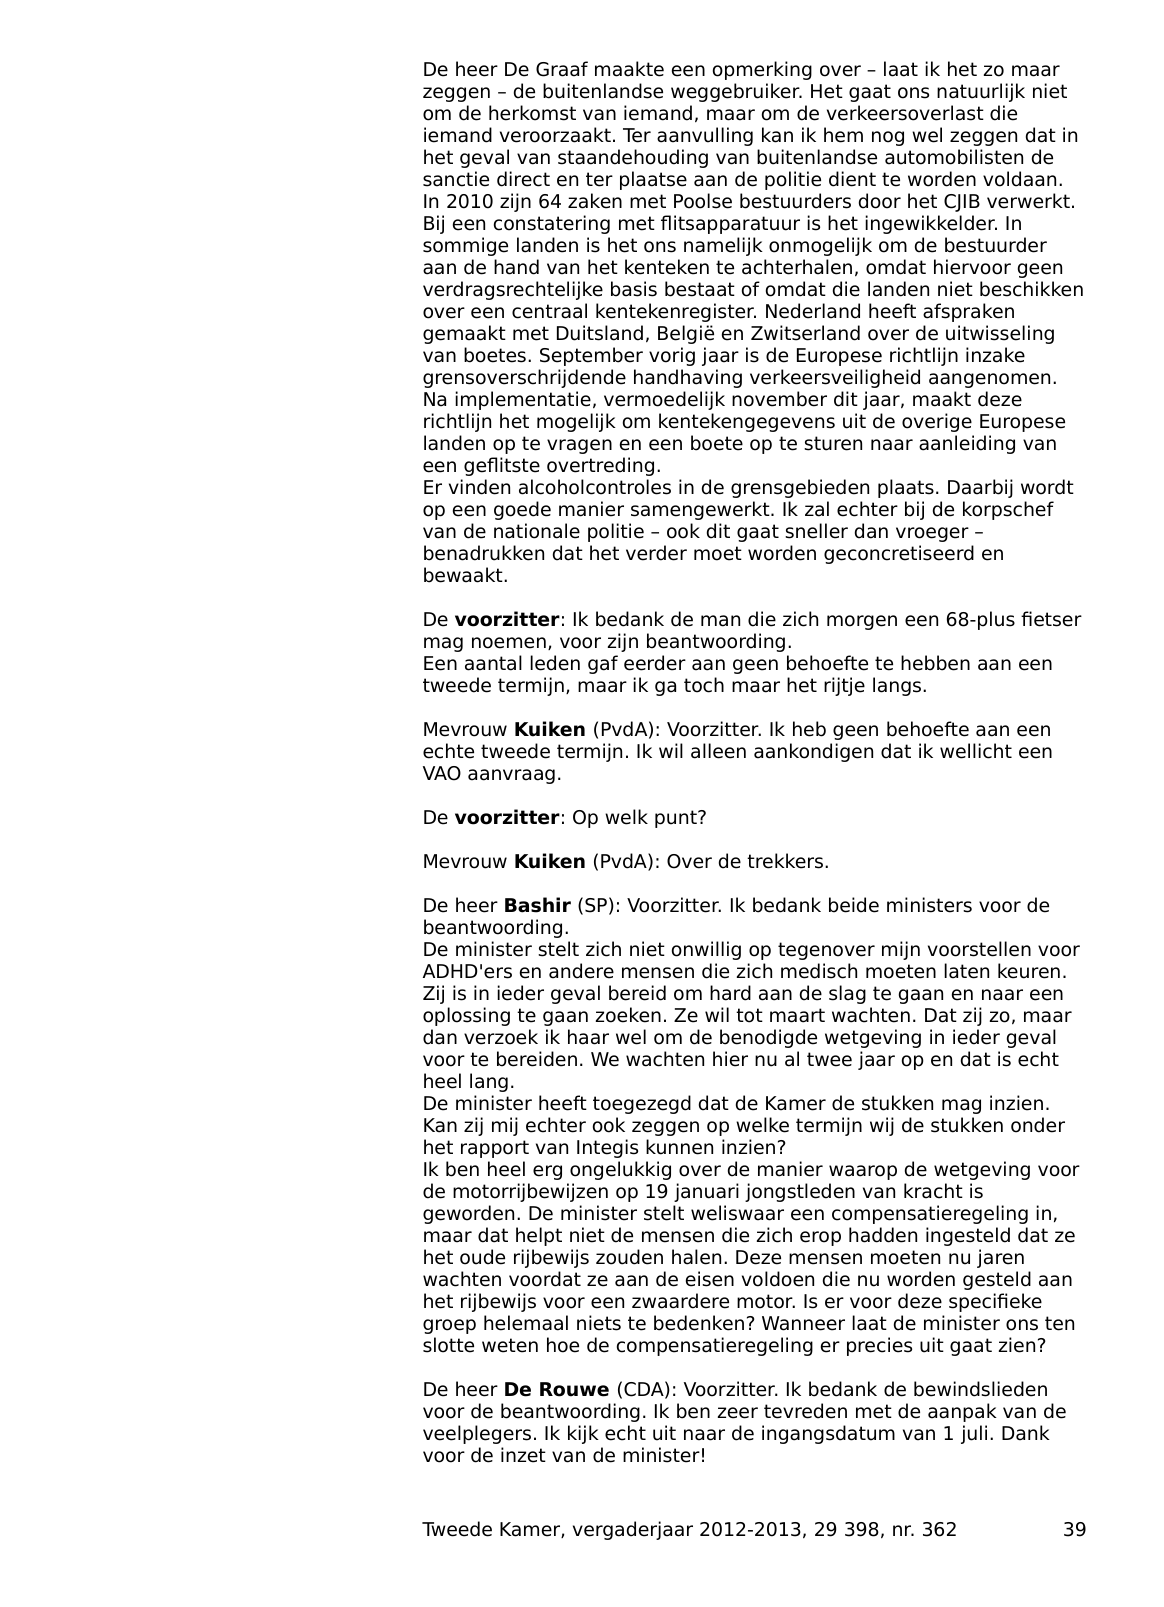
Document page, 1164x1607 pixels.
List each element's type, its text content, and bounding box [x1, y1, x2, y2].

text Mevrouw Kuiken (PvdA): Voorzitter. Ik heb geen behoefte aan een echte tweede termijn. Ik wil alleen aankondigen dat ik wellicht een VAO aanvraag. [422, 719, 1087, 785]
text De heer De Graaf maakte een opmerking over – laat ik het zo maar zeggen – de buitenlandse weggebruiker. Het gaat ons natuurlijk niet om de herkomst van iemand, maar om de verkeersoverlast die iemand veroorzaakt. Ter aanvulling kan ik hem nog wel zeggen dat in het geval van staandehouding van buitenlandse automobilisten de sanctie direct en ter plaatse aan de politie dient te worden voldaan. In 2010 zijn 64 zaken met Poolse bestuurders door het CJIB verwerkt. Bij een constatering met flitsapparatuur is het ingewikkelder. In sommige landen is het ons namelijk onmogelijk om de bestuurder aan de hand van het kenteken te achterhalen, omdat hiervoor geen verdragsrechtelijke basis bestaat of omdat die landen niet beschikken over een centraal kentekenregister. Nederland heeft afspraken gemaakt met Duitsland, België en Zwitserland over de uitwisseling van boetes. September vorig jaar is de Europese richtlijn inzake grensoverschrijdende handhaving verkeersveiligheid aangenomen. Na implementatie, vermoedelijk november dit jaar, maakt deze richtlijn het mogelijk om kentekengegevens uit de overige Europese landen op te vragen en een boete op te sturen naar aanleiding van een geflitste overtreding. [422, 59, 1087, 477]
text Er vinden alcoholcontroles in de grensgebieden plaats. Daarbij wordt op een goede manier samengewerkt. Ik zal echter bij de korpschef van de nationale politie – ook dit gaat sneller dan vroeger – benadrukken dat het verder moet worden geconcretiseerd en bewaakt. [422, 477, 1087, 587]
text Mevrouw Kuiken (PvdA): Over de trekkers. [422, 851, 1087, 873]
text De heer De Rouwe (CDA): Voorzitter. Ik bedank de bewindslieden voor de beantwoording. Ik ben zeer tevreden met de aanpak van de veelplegers. Ik kijk echt uit naar de ingangsdatum van 1 juli. Dank voor de inzet van de minister! [422, 1379, 1087, 1467]
text Een aantal leden gaf eerder aan geen behoefte te hebben aan een tweede termijn, maar ik ga toch maar het rijtje langs. [422, 653, 1087, 697]
text De heer Bashir (SP): Voorzitter. Ik bedank beide ministers voor de beantwoording. [422, 895, 1087, 939]
text Ik ben heel erg ongelukkig over de manier waarop de wetgeving voor de motorrijbewijzen op 19 januari jongstleden van kracht is geworden. De minister stelt weliswaar een compensatieregeling in, maar dat helpt niet de mensen die zich erop hadden ingesteld dat ze het oude rijbewijs zouden halen. Deze mensen moeten nu jaren wachten voordat ze aan de eisen voldoen die nu worden gesteld aan het rijbewijs voor een zwaardere motor. Is er voor deze specifieke groep helemaal niets te bedenken? Wanneer laat de minister ons ten slotte weten hoe de compensatieregeling er precies uit gaat zien? [422, 1159, 1087, 1357]
text De voorzitter: Ik bedank de man die zich morgen een 68-plus fietser mag noemen, voor zijn beantwoording. [422, 609, 1087, 653]
text De voorzitter: Op welk punt? [422, 807, 1087, 829]
text De minister stelt zich niet onwillig op tegenover mijn voorstellen voor ADHD'ers en andere mensen die zich medisch moeten laten keuren. Zij is in ieder geval bereid om hard aan de slag te gaan en naar een oplossing te gaan zoeken. Ze wil tot maart wachten. Dat zij zo, maar dan verzoek ik haar wel om de benodigde wetgeving in ieder geval voor te bereiden. We wachten hier nu al twee jaar op en dat is echt heel lang. [422, 939, 1087, 1093]
text De minister heeft toegezegd dat de Kamer de stukken mag inzien. Kan zij mij echter ook zeggen op welke termijn wij de stukken onder het rapport van Integis kunnen inzien? [422, 1093, 1087, 1159]
